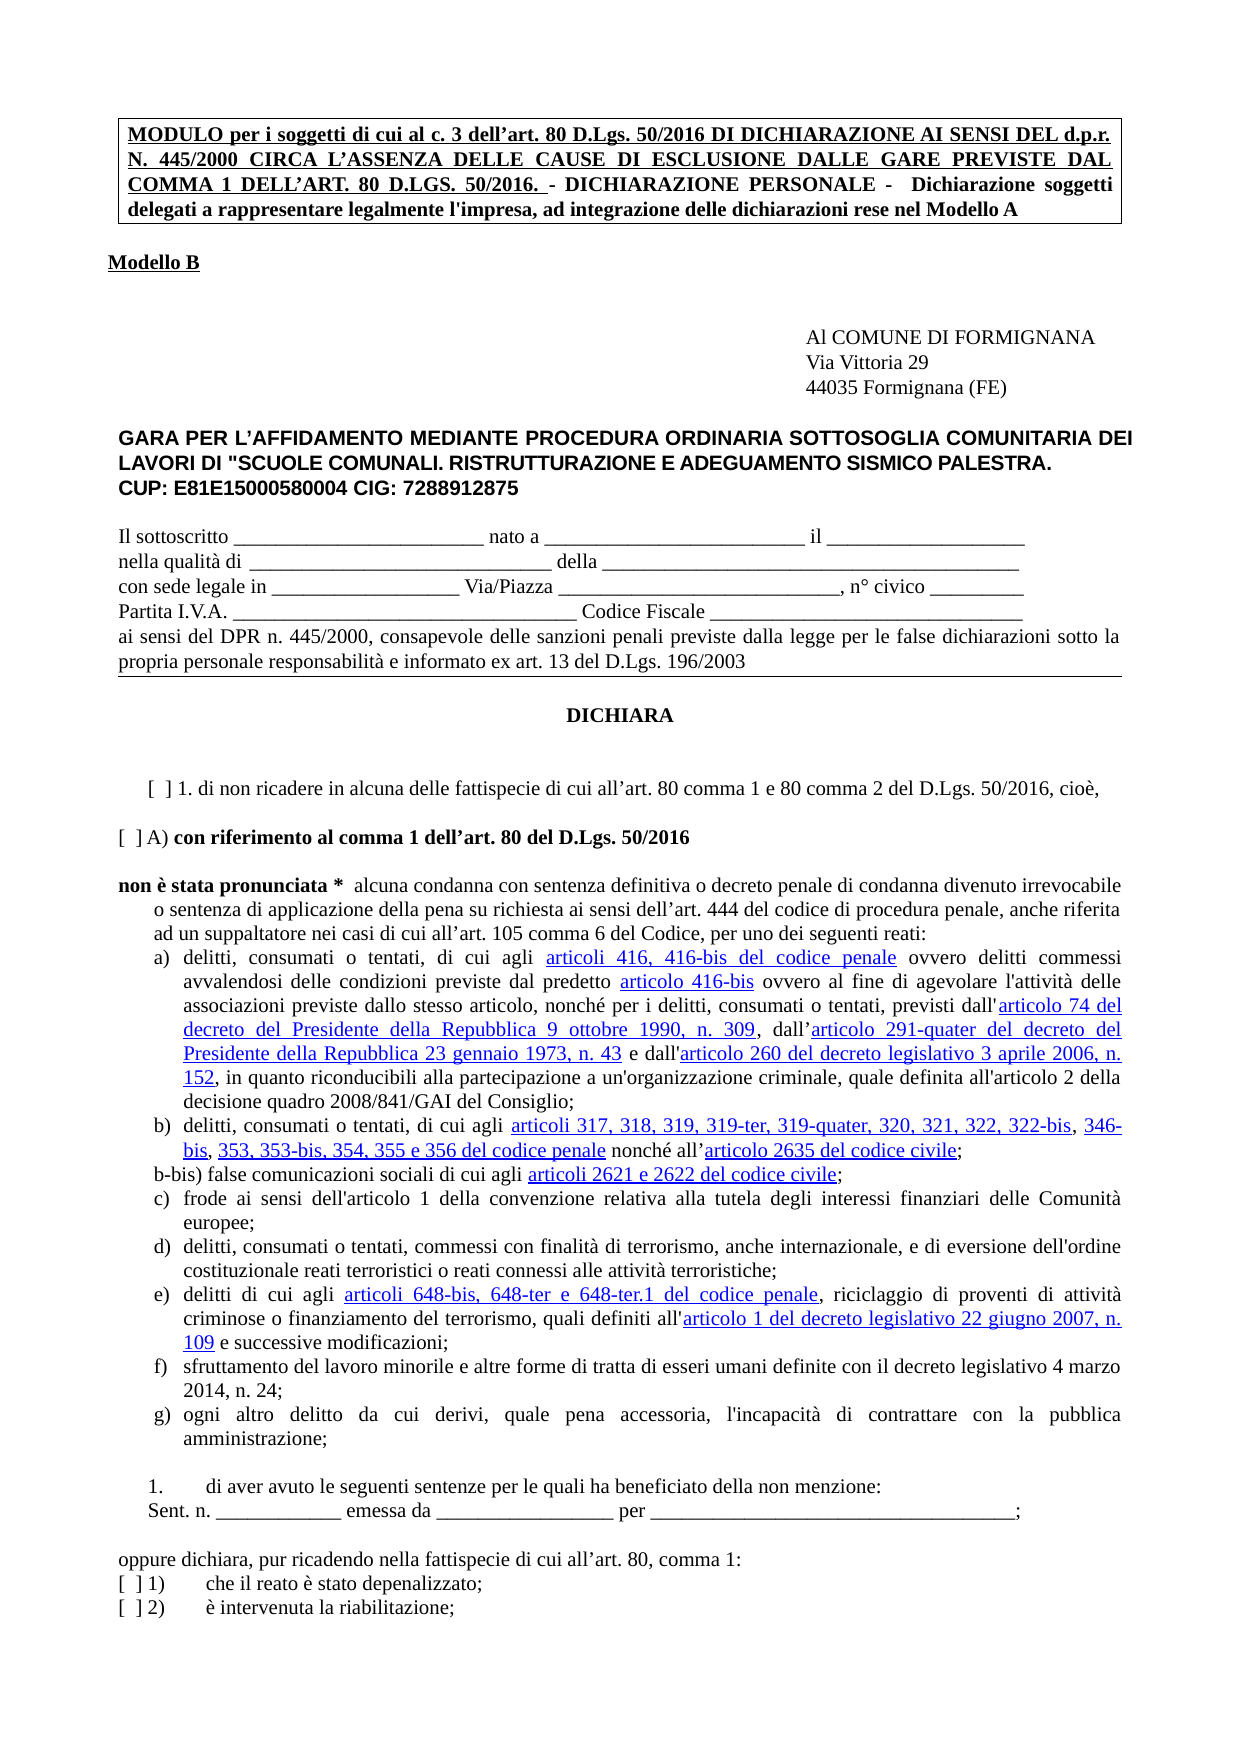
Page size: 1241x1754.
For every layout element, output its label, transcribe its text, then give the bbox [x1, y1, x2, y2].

text [ ] A) con riferimento al comma 1 dell’art. 80 del D.Lgs. 50/2016 [118, 824, 1122, 849]
text c) frode ai sensi dell'articolo 1 della convenzione relativa alla tutela degli interessi finanziari delle Comunità europee; [153, 1186, 1122, 1234]
text Sent. n. ____________ emessa da _________________ per ___________________________________; [118, 1498, 1122, 1522]
text MODULO per i soggetti di cui al c. 3 dell’art. 80 D.Lgs. 50/2016 DI DICHIARAZIONE AI SENSI DEL d.p.r. N. 445/2000 CIRCA L’ASSENZA DELLE CAUSE DI ESCLUSIONE DALLE GARE PREVISTE DAL COMMA 1 DELL’ART. 80 D.LGS. 50/2016. - DICHIARAZIONE PERSONALE - Dichiarazione soggetti delegati a rappresentare legalmente l'impresa, ad integrazione delle dichiarazioni rese nel Modello A [119, 119, 1121, 223]
text b) delitti, consumati o tentati, di cui agli articoli 317, 318, 319, 319-ter, 319-quater, 320, 321, 322, 322-bis, 346-bis, 353, 353-bis, 354, 355 e 356 del codice penale nonché all’articolo 2635 del codice civile; [153, 1113, 1122, 1162]
text GARA PER L’AFFIDAMENTO MEDIANTE PROCEDURA ordinaria SOTTOSOGLIA COMUNITARIA DEI LAVORI DI "SCUOLE COMUNALI. RISTRUTTURAZIONE E ADEGUAMENTO SISMICO PALESTRA. [118, 424, 1133, 474]
text b-bis) false comunicazioni sociali di cui agli articoli 2621 e 2622 del codice civile; [153, 1162, 1122, 1186]
text CUP: E81E15000580004 CIG: 7288912875 [118, 474, 1133, 499]
text non è stata pronunciata * alcuna condanna con sentenza definitiva o decreto penale di condanna divenuto irrevocabile o sentenza di applicazione della pena su richiesta ai sensi dell’art. 444 del codice di procedura penale, anche riferita ad un suppaltatore nei casi di cui all’art. 105 comma 6 del Codice, per uno dei seguenti reati: [118, 873, 1122, 945]
list di aver avuto le seguenti sentenze per le quali ha beneficiato della non menzione: [148, 1474, 1122, 1498]
subtitle con sede legale in __________________ Via/Piazza ___________________________, n° civico _________ [118, 573, 1122, 598]
text Via Vittoria 29 [806, 349, 1122, 374]
subtitle Partita I.V.A. _________________________________ Codice Fiscale ______________________________ [118, 598, 1122, 623]
text 44035 Formignana (FE) [806, 374, 1122, 399]
text Al COMUNE DI FORMIGNANA [806, 324, 1122, 349]
subtitle Il sottoscritto ________________________ nato a _________________________ il ___________________ [118, 523, 1122, 548]
text d) delitti, consumati o tentati, commessi con finalità di terrorismo, anche internazionale, e di eversione dell'ordine costituzionale reati terroristici o reati connessi alle attività terroristiche; [153, 1234, 1122, 1282]
subtitle ai sensi del DPR n. 445/2000, consapevole delle sanzioni penali previste dalla legge per le false dichiarazioni sotto la propria personale responsabilità e informato ex art. 13 del D.Lgs. 196/2003 [118, 623, 1122, 676]
text [ ] 2) è intervenuta la riabilitazione; [118, 1595, 1122, 1619]
text Modello B [108, 249, 1122, 274]
text e) delitti di cui agli articoli 648-bis, 648-ter e 648-ter.1 del codice penale, riciclaggio di proventi di attività criminose o finanziamento del terrorismo, quali definiti all'articolo 1 del decreto legislativo 22 giugno 2007, n. 109 e successive modificazioni; [153, 1282, 1122, 1354]
text oppure dichiara, pur ricadendo nella fattispecie di cui all’art. 80, comma 1: [118, 1547, 1122, 1571]
text f) sfruttamento del lavoro minorile e altre forme di tratta di esseri umani definite con il decreto legislativo 4 marzo 2014, n. 24; [153, 1354, 1122, 1402]
list [ ] 1. di non ricadere in alcuna delle fattispecie di cui all’art. 80 comma 1 e 80 comma 2 del D.Lgs. 50/2016, cioè, [148, 776, 1122, 800]
subtitle nella qualità di _____________________________ della ________________________________________ [118, 548, 1122, 573]
text a) delitti, consumati o tentati, di cui agli articoli 416, 416-bis del codice penale ovvero delitti commessi avvalendosi delle condizioni previste dal predetto articolo 416-bis ovvero al fine di agevolare l'attività delle associazioni previste dallo stesso articolo, nonché per i delitti, consumati o tentati, previsti dall'articolo 74 del decreto del Presidente della Repubblica 9 ottobre 1990, n. 309, dall’articolo 291-quater del decreto del Presidente della Repubblica 23 gennaio 1973, n. 43 e dall'articolo 260 del decreto legislativo 3 aprile 2006, n. 152, in quanto riconducibili alla partecipazione a un'organizzazione criminale, quale definita all'articolo 2 della decisione quadro 2008/841/GAI del Consiglio; [153, 945, 1122, 1113]
text [ ] 1) che il reato è stato depenalizzato; [118, 1571, 1122, 1595]
text DICHIARA [118, 702, 1122, 727]
text g) ogni altro delitto da cui derivi, quale pena accessoria, l'incapacità di contrattare con la pubblica amministrazione; [153, 1402, 1122, 1450]
